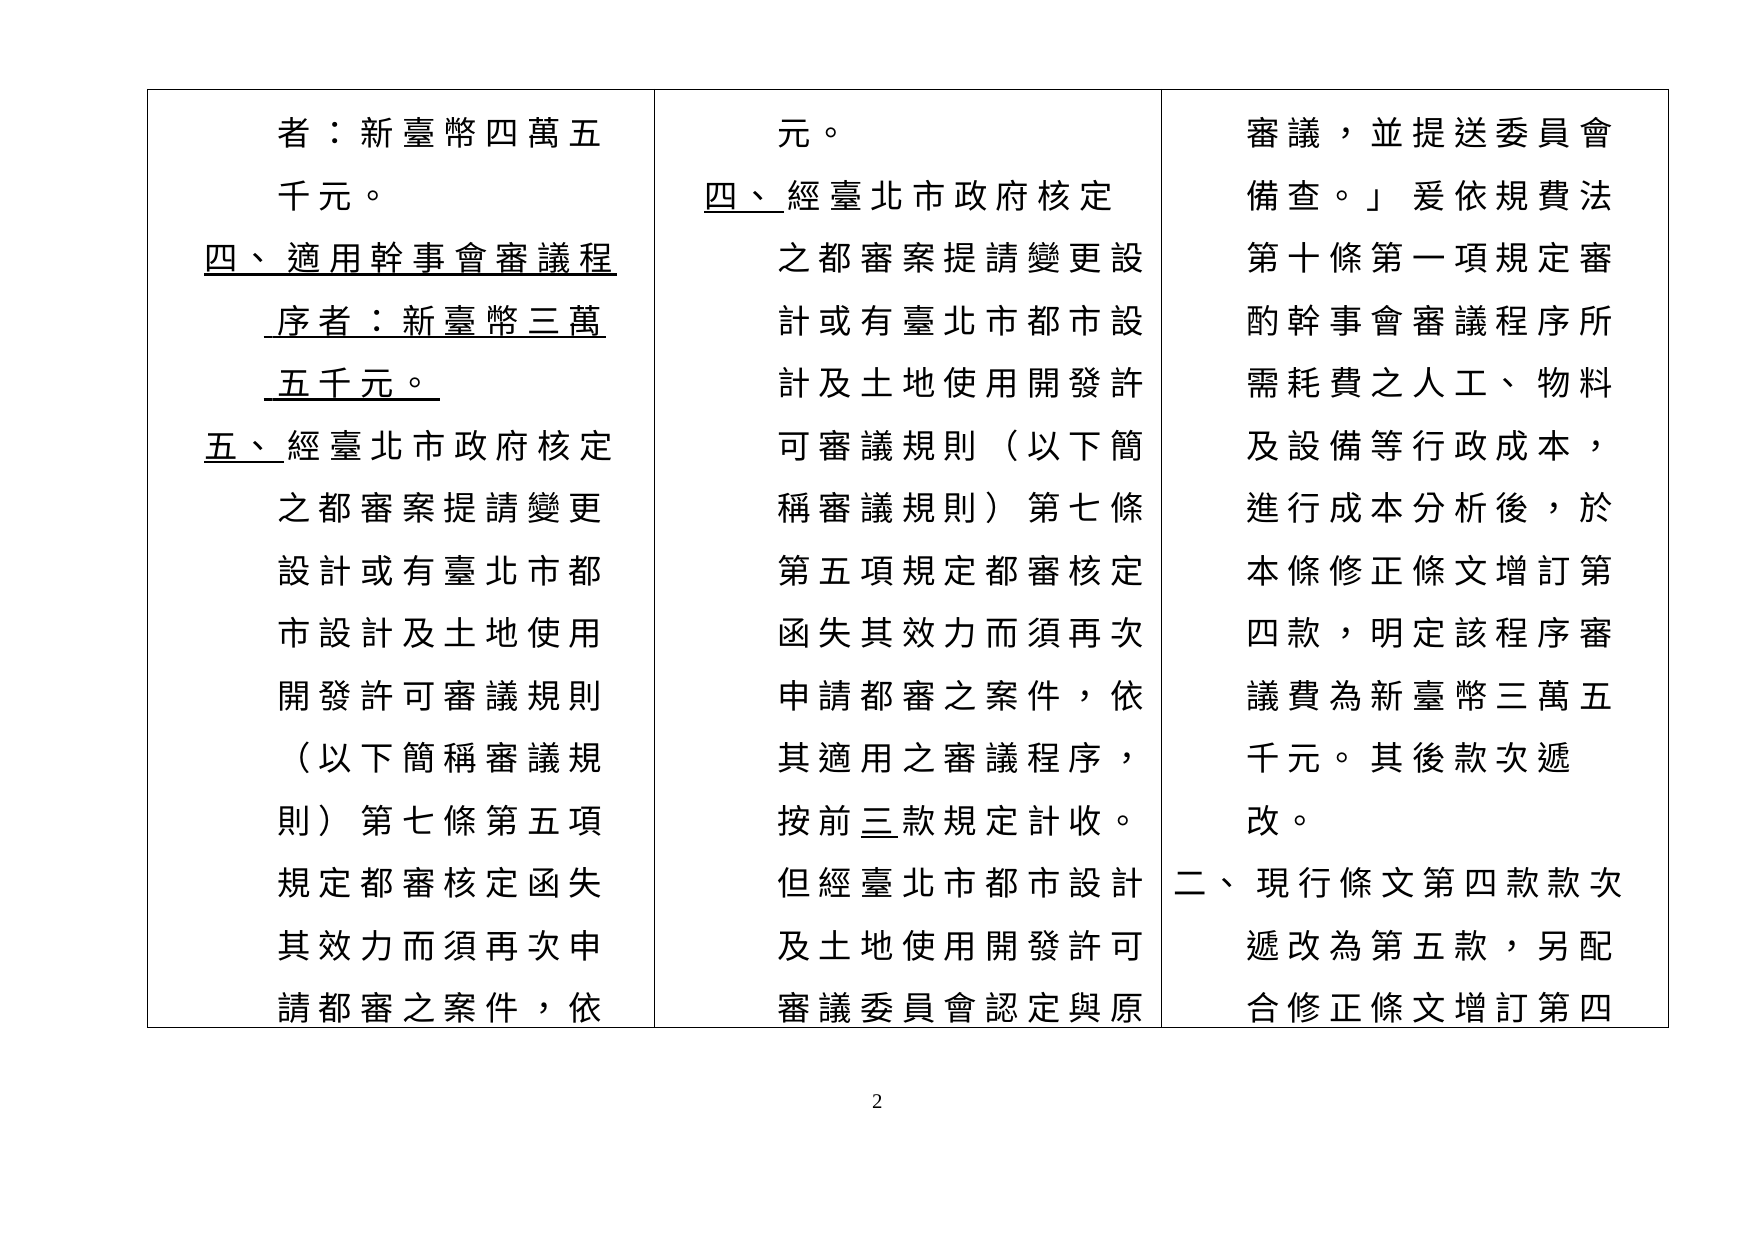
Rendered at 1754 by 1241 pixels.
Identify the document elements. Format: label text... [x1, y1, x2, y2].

table_cell 者：新臺幣四萬五千元。 四、適用幹事會審議程序者：新臺幣三萬五千元。 五、經臺北市政府核定之都審案提請變更設計或有臺北市都市設計及土地使用開發許可審議規則（以下簡稱審議規則）第七條第五項規定都審核定函失其效力而須再次申請都審之案件，依 [148, 90, 654, 1027]
table_cell 元。 四、經臺北市政府核定之都審案提請變更設計或有臺北市都市設計及土地使用開發許可審議規則（以下簡稱審議規則）第七條第五項規定都審核定函失其效力而須再次申請都審之案件，依其適用之審議程序，按前三款規定計收。但經臺北市都市設計及土地使用開發許可審議委員會認定與原 [655, 90, 1161, 1027]
table_cell 審議，並提送委員會備查。」爰依規費法第十條第一項規定審酌幹事會審議程序所需耗費之人工、物料及設備等行政成本，進行成本分析後，於本條修正條文增訂第四款，明定該程序審議費為新臺幣三萬五千元。其後款次遞改。 二、現行條文第四款款次遞改為第五款，另配合修正條文增訂第四 [1162, 90, 1668, 1027]
